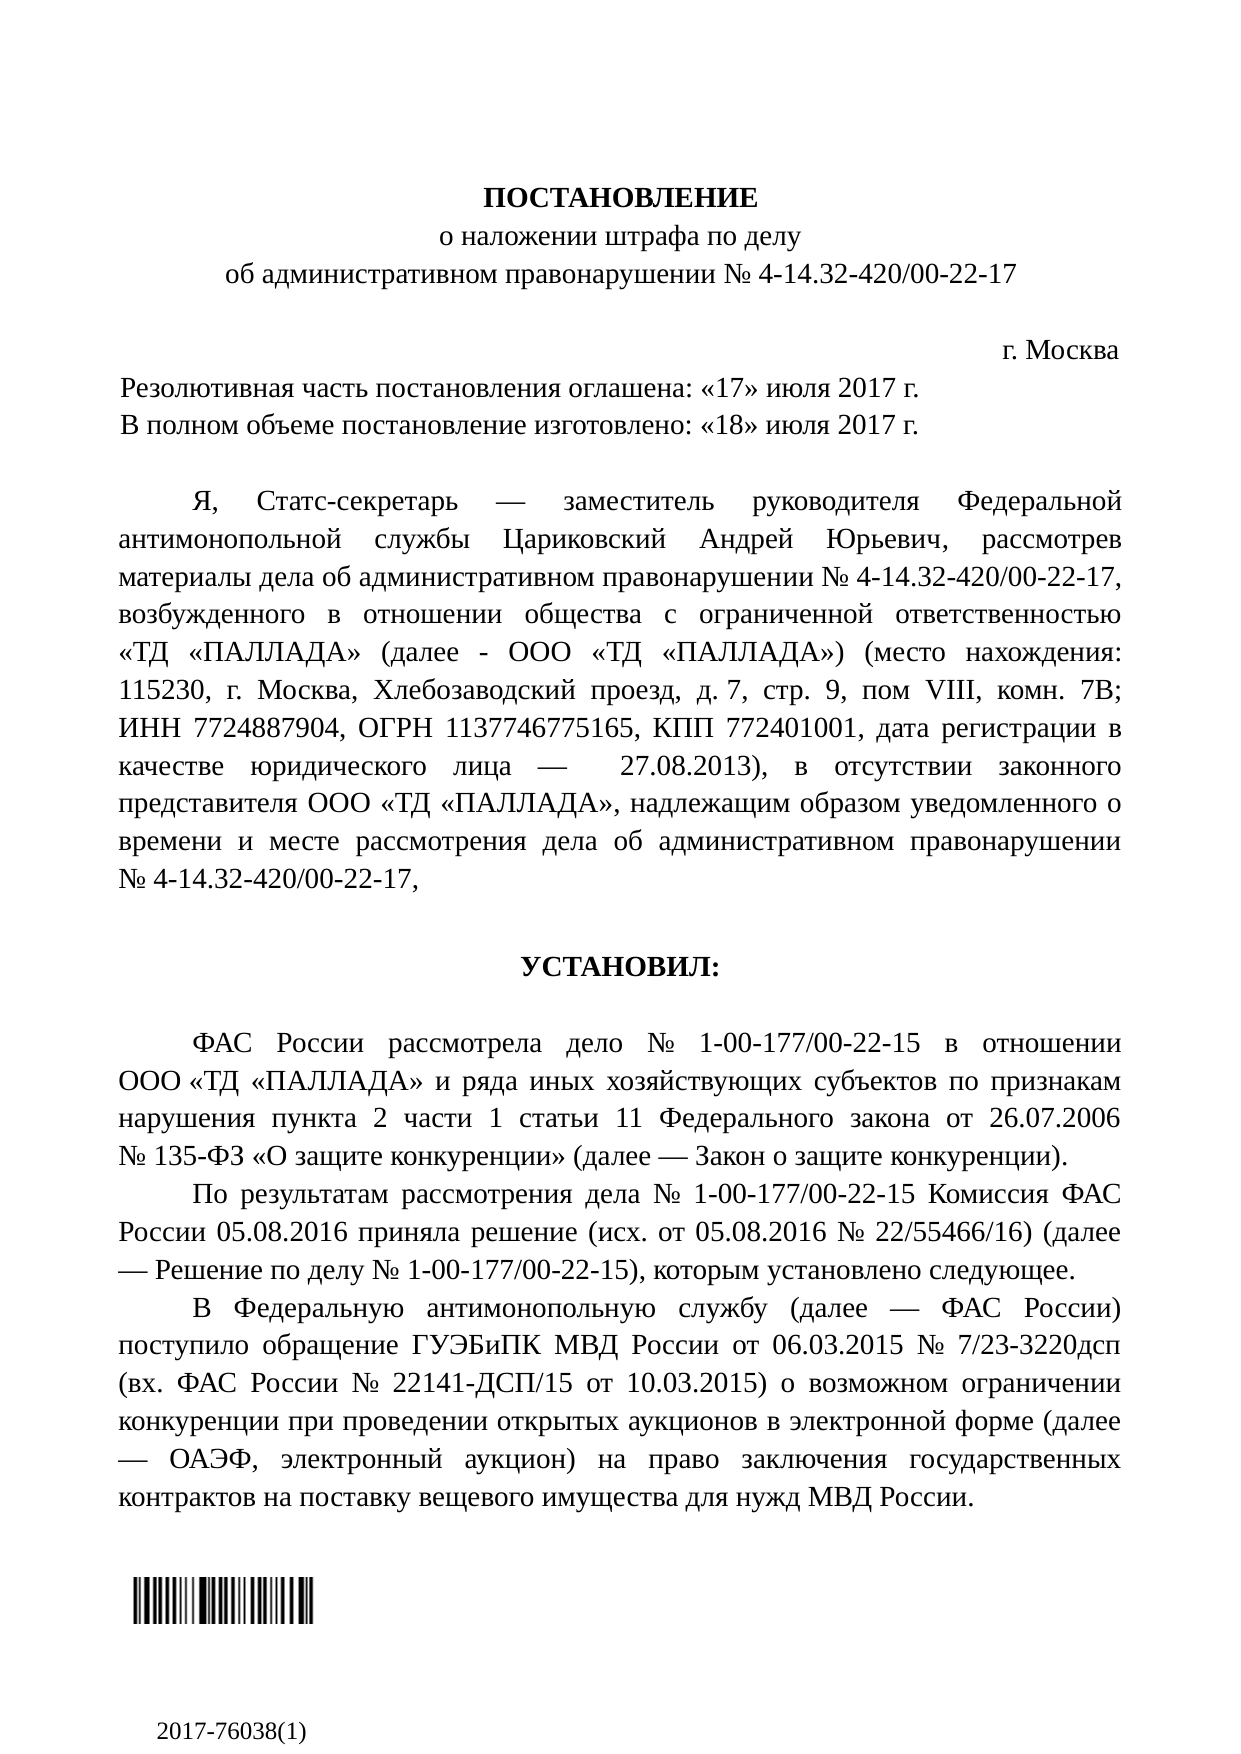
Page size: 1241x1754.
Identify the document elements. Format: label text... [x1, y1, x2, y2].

text г. Москва [120, 328, 1122, 365]
text Я, Статс-секретарь — заместитель руководителя Федеральной антимонопольной службы Цариковский Андрей Юрьевич, рассмотрев материалы дела об административном правонарушении № 4-14.32-420/00-22-17, возбужденного в отношении общества с ограниченной ответственностью «ТД «ПАЛЛАДА» (далее - ООО «ТД «ПАЛЛАДА») (место нахождения: 115230, г. Москва, Хлебозаводский проезд, д. 7, стр. 9, пом VIII, комн. 7В; ИНН 7724887904, ОГРН 1137746775165, КПП 772401001, дата регистрации в качестве юридического лица — 27.08.2013), в отсутствии законного представителя ООО «ТД «ПАЛЛАДА», надлежащим образом уведомленного о времени и месте рассмотрения дела об административном правонарушении № 4-14.32-420/00-22-17, [118, 479, 1122, 895]
text о наложении штрафа по делу [118, 214, 1122, 252]
picture [118, 1577, 331, 1624]
text ПОСТАНОВЛЕНИЕ [120, 176, 1122, 214]
text По результатам рассмотрения дела № 1-00-177/00-22-15 Комиссия ФАС России 05.08.2016 приняла решение (исх. от 05.08.2016 № 22/55466/16) (далее — Решение по делу № 1-00-177/00-22-15), которым установлено следующее. [118, 1172, 1122, 1285]
text В полном объеме постановление изготовлено: «18» июля 2017 г. [118, 403, 1122, 441]
text ФАС России рассмотрела дело № 1-00-177/00-22-15 в отношении ООО «ТД «ПАЛЛАДА» и ряда иных хозяйствующих субъектов по признакам нарушения пункта 2 части 1 статьи 11 Федерального закона от 26.07.2006 № 135-ФЗ «О защите конкуренции» (далее — Закон о защите конкуренции). [118, 1021, 1122, 1172]
text УСТАНОВИЛ: [118, 945, 1122, 983]
text В Федеральную антимонопольную службу (далее — ФАС России) поступило обращение ГУЭБиПК МВД России от 06.03.2015 № 7/23-3220дсп (вх. ФАС России № 22141-ДСП/15 от 10.03.2015) о возможном ограничении конкуренции при проведении открытых аукционов в электронной форме (далее — ОАЭФ, электронный аукцион) на право заключения государственных контрактов на поставку вещевого имущества для нужд МВД России. [118, 1285, 1122, 1512]
text об административном правонарушении № 4-14.32-420/00-22-17 [120, 252, 1122, 290]
text Резолютивная часть постановления оглашена: «17» июля 2017 г. [118, 365, 1122, 403]
